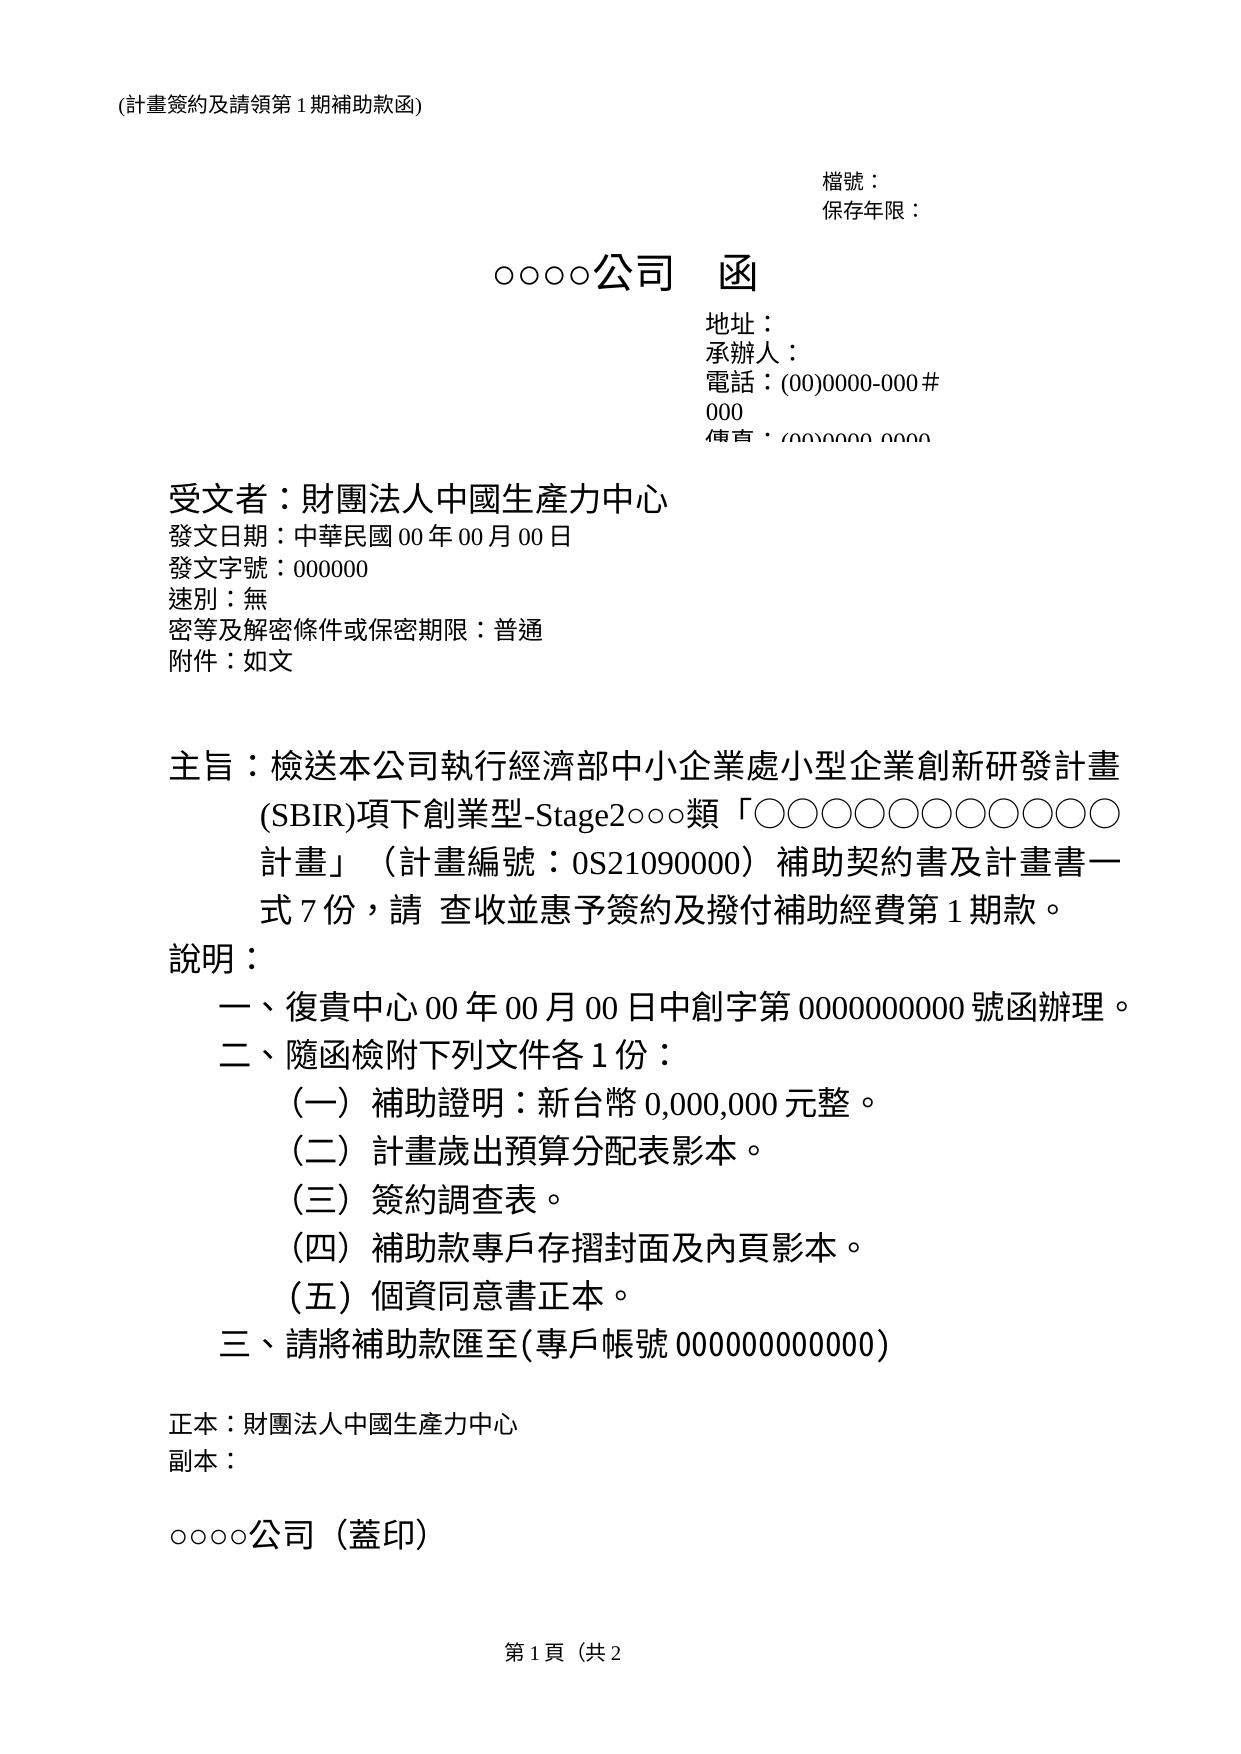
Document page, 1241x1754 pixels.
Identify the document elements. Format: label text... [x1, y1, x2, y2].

text 地址： [706, 310, 979, 339]
text 三、請將補助款匯至(專戶帳號000000000000) [218, 1318, 1122, 1366]
text （三）簽約調查表。 [271, 1173, 1122, 1222]
text 傳真：(00)0000-0000 [706, 427, 979, 441]
text 副本： [168, 1441, 1122, 1477]
text 受文者：財團法人中國生產力中心 [168, 472, 1122, 521]
text ○○○○公司 函 [118, 235, 1132, 302]
text 二、隨函檢附下列文件各1份： [218, 1029, 1122, 1077]
text 正本：財團法人中國生產力中心 [168, 1405, 1122, 1441]
text 說明： [168, 932, 1122, 981]
text 速別：無 [168, 583, 1122, 614]
text 密等及解密條件或保密期限：普通 [168, 614, 1122, 646]
text 一、復貴中心00年00月00日中創字第0000000000號函辦理。 [218, 981, 1122, 1029]
text 主旨：檢送本公司執行經濟部中小企業處小型企業創新研發計畫(SBIR)項下創業型-Stage2○○○類「○○○○○○○○○○○計畫」（計畫編號：0S21090000）補助契約書及計畫書一式7份，請 查收並惠予簽約及撥付補助經費第1期款。 [168, 739, 1122, 932]
text （一）補助證明：新台幣0,000,000元整。 [271, 1077, 1122, 1125]
text 附件：如文 [168, 646, 1122, 677]
text 發文字號：000000 [168, 552, 1122, 583]
text 發文日期：中華民國00年00月00日 [168, 521, 1122, 552]
text （二）計畫歲出預算分配表影本。 [271, 1125, 1122, 1173]
text （四）補助款專戶存摺封面及內頁影本。 [271, 1222, 1122, 1270]
text ○○○○公司（蓋印） [168, 1506, 1122, 1558]
text 承辦人： [706, 339, 979, 368]
text 電話：(00)0000-000＃000 [706, 368, 979, 427]
text (五) 個資同意書正本。 [271, 1270, 1122, 1318]
